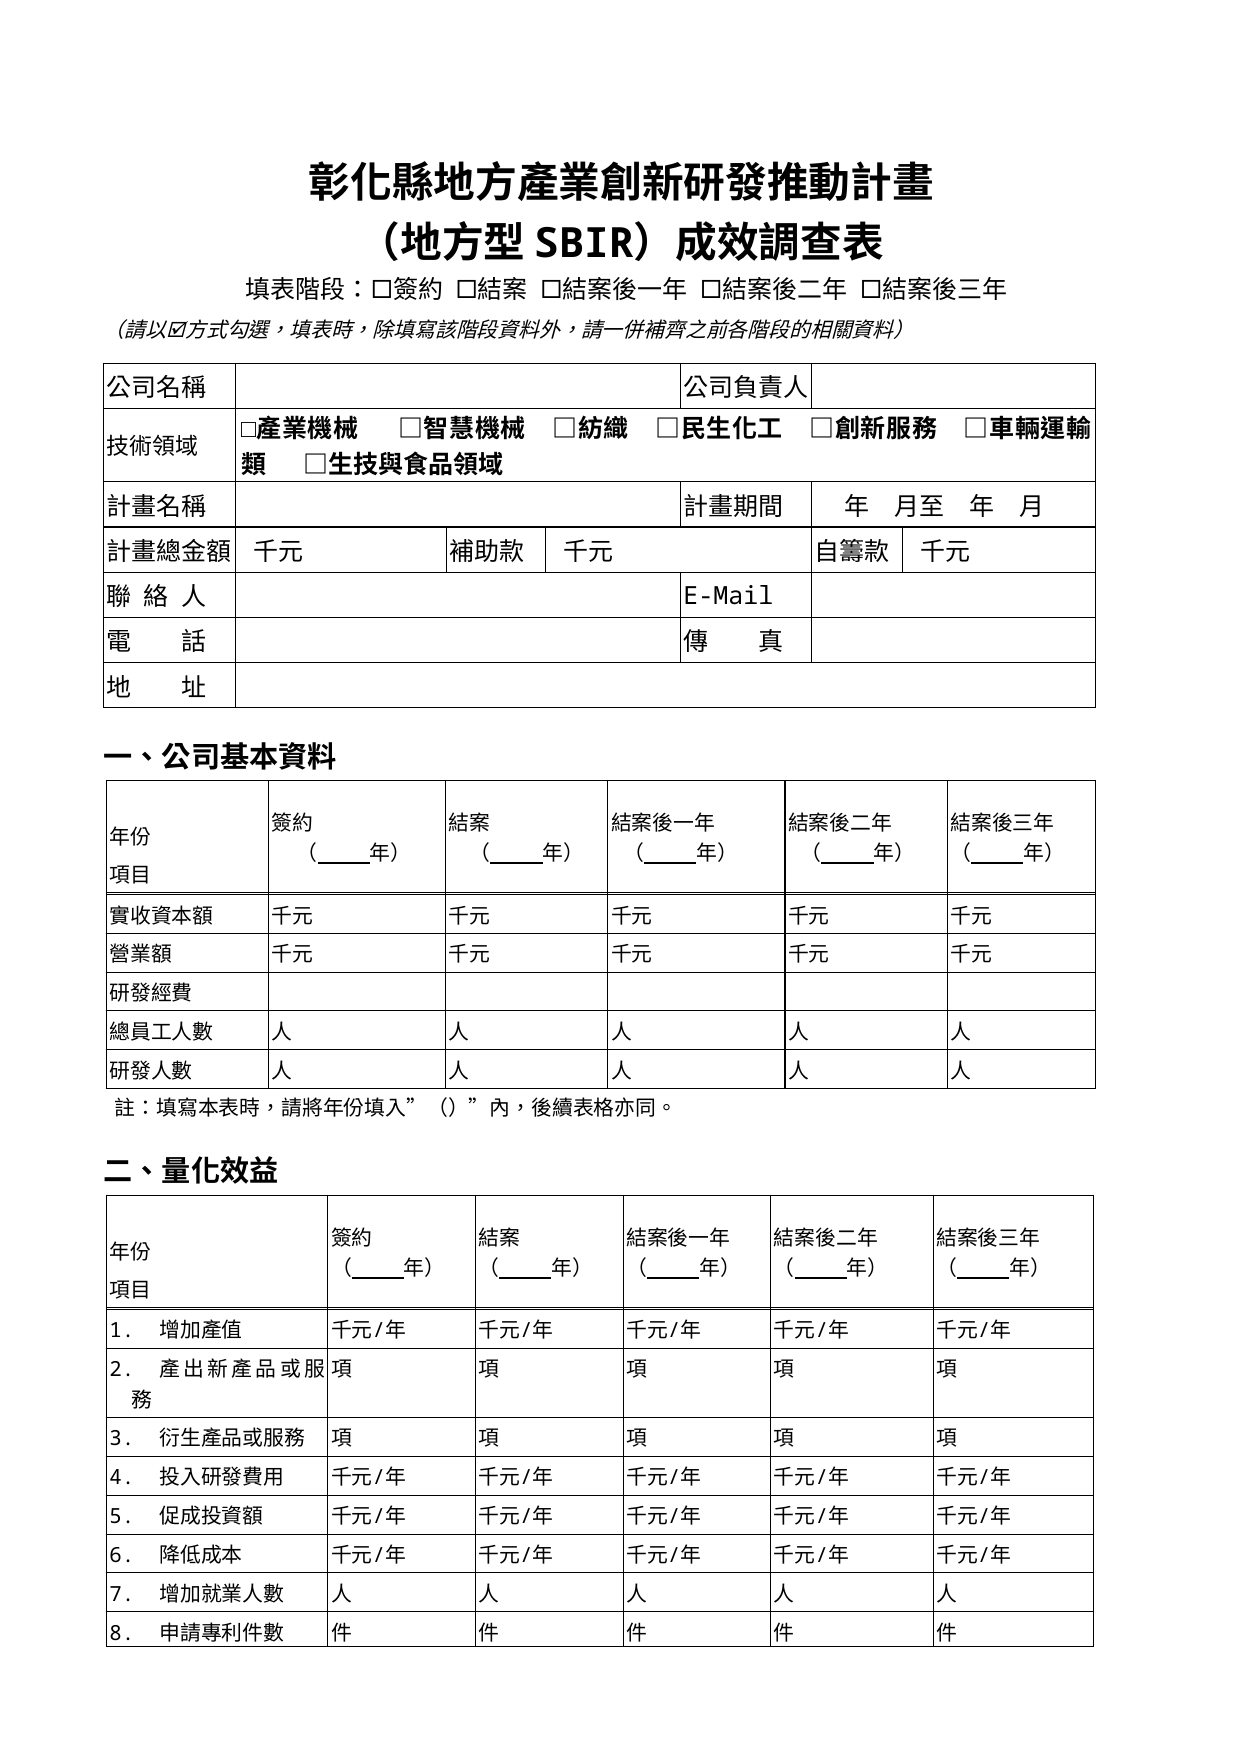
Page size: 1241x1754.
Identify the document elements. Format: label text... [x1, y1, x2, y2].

table_cell 千元/年 [476, 1457, 623, 1494]
table_header 結案後一年 （ 年） [624, 1196, 770, 1307]
table_cell 千元 [948, 895, 1095, 933]
table_cell 項 [771, 1349, 933, 1417]
table_cell 項 [476, 1349, 623, 1417]
table_cell [236, 573, 680, 617]
table_cell 項 [934, 1418, 1093, 1456]
table_header 結案後二年 （ 年） [771, 1196, 933, 1307]
table_cell 千元/年 [771, 1535, 933, 1572]
table_cell 項 [476, 1418, 623, 1456]
table_header 結案 （ 年） [476, 1196, 623, 1307]
table_cell 千元 [546, 528, 811, 572]
table_cell 研發經費 [107, 973, 268, 1010]
table_cell 項 [624, 1418, 770, 1456]
table_header 結案後二年 （ 年） [786, 781, 947, 892]
table_cell [812, 618, 1095, 662]
table_cell 千元 [903, 528, 1095, 572]
table_cell 千元 [236, 528, 446, 572]
table_cell 千元/年 [624, 1310, 770, 1348]
table_cell 總員工人數 [107, 1011, 268, 1049]
table_header 結案後一年 （ 年） [608, 781, 784, 892]
table_cell 傳 真 [681, 618, 811, 662]
table_header 公司名稱 [104, 364, 235, 408]
table_cell 增加就業人數 [107, 1573, 327, 1611]
table_cell 人 [608, 1011, 784, 1049]
table_cell 增加產值 [107, 1310, 327, 1348]
table_header [812, 364, 1095, 408]
table_cell 千元 [608, 934, 784, 972]
table_cell 計畫名稱 [104, 482, 235, 526]
table_cell 地 址 [104, 663, 235, 707]
table_cell 千元/年 [476, 1310, 623, 1348]
table_cell 人 [446, 1050, 607, 1088]
table_cell 人 [608, 1050, 784, 1088]
text （請以方式勾選，填表時，除填寫該階段資料外，請一併補齊之前各階段的相關資料） [103, 306, 1145, 344]
table_cell 技術領域 [104, 409, 235, 481]
subtitle 一、公司基本資料 [103, 733, 1152, 776]
table_cell 人 [786, 1011, 947, 1049]
table_cell 人 [476, 1573, 623, 1611]
table_cell E-Mail [681, 573, 811, 617]
table_cell 人 [624, 1573, 770, 1611]
table_cell 聯 絡 人 [104, 573, 235, 617]
table_cell 千元/年 [328, 1310, 475, 1348]
table_cell 千元 [269, 895, 445, 933]
table_cell 人 [786, 1050, 947, 1088]
table_cell 件 [328, 1612, 475, 1646]
table_cell 千元/年 [328, 1535, 475, 1572]
table_cell 人 [269, 1011, 445, 1049]
table_cell 千元/年 [934, 1457, 1093, 1494]
table_cell 計畫期間 [681, 482, 811, 526]
table_cell [812, 573, 1095, 617]
table_cell 衍生產品或服務 [107, 1418, 327, 1456]
subtitle 二、量化效益 [103, 1148, 1152, 1190]
table_cell 千元 [269, 934, 445, 972]
table_cell 研發人數 [107, 1050, 268, 1088]
table_cell 千元 [786, 895, 947, 933]
table_header 公司負責人 [681, 364, 811, 408]
table_header 結案 （ 年） [446, 781, 607, 892]
table_cell 千元/年 [624, 1496, 770, 1533]
table_cell 電 話 [104, 618, 235, 662]
table_cell [236, 618, 680, 662]
table_cell 申請專利件數 [107, 1612, 327, 1646]
text 填表階段：簽約 結案 結案後一年 結案後二年 結案後三年 [103, 270, 1149, 306]
table_cell 千元 [786, 934, 947, 972]
table_cell 千元/年 [476, 1535, 623, 1572]
table_cell 計畫總金額 [104, 528, 235, 572]
table_cell [786, 973, 947, 1010]
table_header 結案後三年 （ 年） [948, 781, 1095, 892]
table_cell 件 [624, 1612, 770, 1646]
table_cell 項 [934, 1349, 1093, 1417]
table_cell 千元/年 [328, 1457, 475, 1494]
table_cell 自籌款 [812, 528, 902, 572]
table_cell [446, 973, 607, 1010]
table_cell 人 [771, 1573, 933, 1611]
text （地方型SBIR）成效調查表 [97, 209, 1145, 270]
table_cell 千元 [446, 895, 607, 933]
table_cell 人 [328, 1573, 475, 1611]
table_cell 降低成本 [107, 1535, 327, 1572]
text 註：填寫本表時，請將年份填入”（）”內，後續表格亦同。 [84, 1089, 1152, 1123]
table_cell 千元 [446, 934, 607, 972]
table_cell 投入研發費用 [107, 1457, 327, 1494]
table_cell 促成投資額 [107, 1496, 327, 1533]
table_cell 項 [328, 1349, 475, 1417]
table_cell 千元 [608, 895, 784, 933]
table_cell 項 [624, 1349, 770, 1417]
table_cell 件 [476, 1612, 623, 1646]
table_cell [236, 663, 1095, 707]
table_cell 人 [934, 1573, 1093, 1611]
table_cell 千元/年 [771, 1310, 933, 1348]
table_cell 項 [771, 1418, 933, 1456]
table_cell 千元/年 [771, 1496, 933, 1533]
table_cell 補助款 [447, 528, 545, 572]
table_cell 千元/年 [934, 1310, 1093, 1348]
table_cell 實收資本額 [107, 895, 268, 933]
table_cell [948, 973, 1095, 1010]
table_cell 千元/年 [476, 1496, 623, 1533]
table_header 結案後三年 （ 年） [934, 1196, 1093, 1307]
table_cell [236, 482, 680, 526]
table_header 簽約 （ 年） [269, 781, 445, 892]
table_cell 千元 [948, 934, 1095, 972]
table_cell 千元/年 [328, 1496, 475, 1533]
table_cell 人 [269, 1050, 445, 1088]
table_cell □產業機械 □智慧機械 □紡織 □民生化工 □創新服務 □車輛運輸類 □生技與食品領域 [236, 409, 1095, 481]
table_cell 件 [771, 1612, 933, 1646]
table_cell 人 [948, 1011, 1095, 1049]
table_cell 千元/年 [624, 1535, 770, 1572]
table_header 簽約 （ 年） [328, 1196, 475, 1307]
text 彰化縣地方產業創新研發推動計畫 [97, 149, 1145, 209]
table_header 年份 項目 [107, 781, 268, 892]
table_cell 年 月至 年 月 [812, 482, 1095, 526]
table_header 年份 項目 [107, 1196, 327, 1307]
table_cell 營業額 [107, 934, 268, 972]
table_cell [608, 973, 784, 1010]
table_cell 項 [328, 1418, 475, 1456]
table_cell 產出新產品或服務 [107, 1349, 327, 1417]
table_header [236, 364, 680, 408]
table_cell 千元/年 [624, 1457, 770, 1494]
table_cell [269, 973, 445, 1010]
table_cell 千元/年 [934, 1496, 1093, 1533]
table_cell 人 [446, 1011, 607, 1049]
table_cell 件 [934, 1612, 1093, 1646]
table_cell 人 [948, 1050, 1095, 1088]
table_cell 千元/年 [771, 1457, 933, 1494]
table_cell 千元/年 [934, 1535, 1093, 1572]
